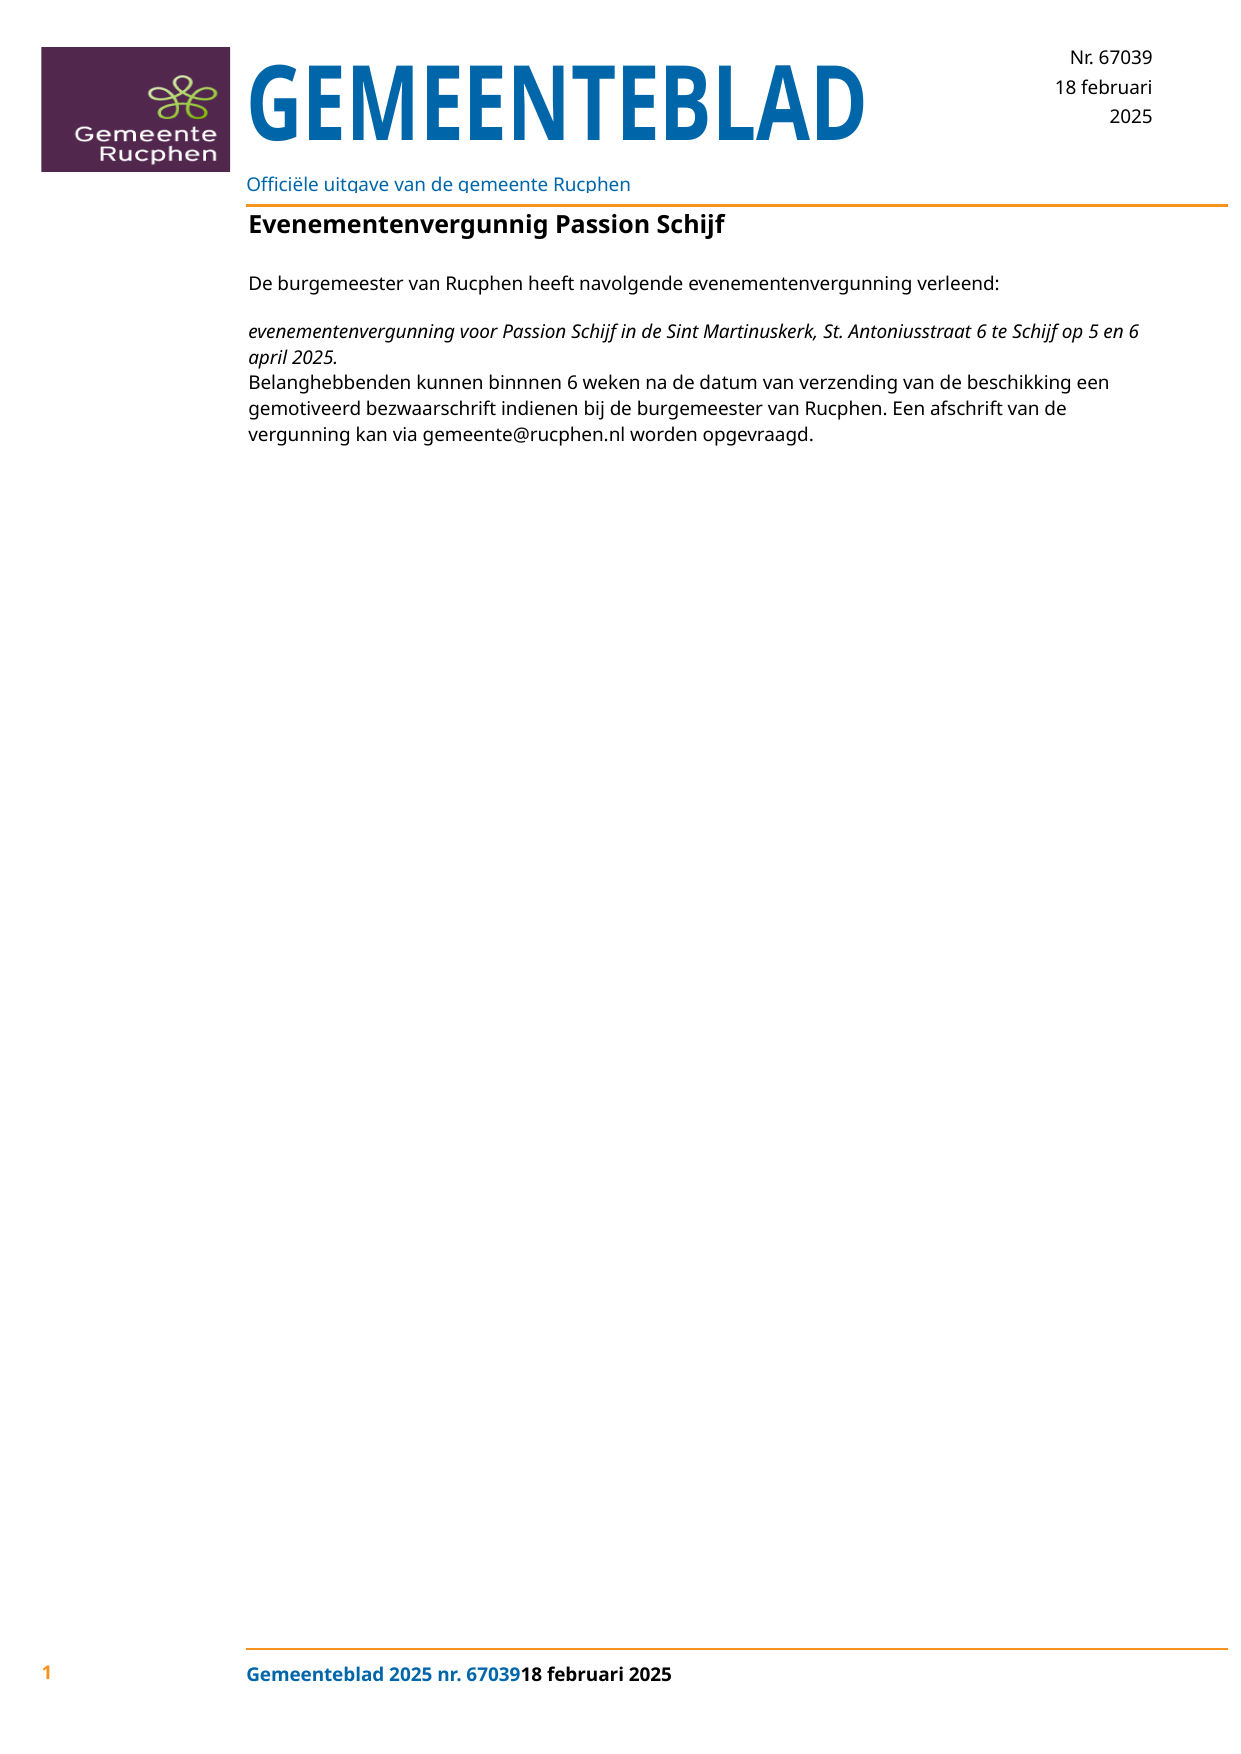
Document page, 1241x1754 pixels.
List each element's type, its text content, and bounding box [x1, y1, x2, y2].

picture [41, 47, 231, 172]
text evenementenvergunning voor Passion Schijf in de Sint Martinuskerk, St. Antoniusstraat 6 te Schijf op 5 en 6 april 2025. [248, 318, 1152, 369]
text Belanghebbenden kunnen binnnen 6 weken na de datum van verzending van de beschikking een gemotiveerd bezwaarschrift indienen bij de burgemeester van Rucphen. Een afschrift van de vergunning kan via gemeente@rucphen.nl worden opgevraagd. [248, 369, 1152, 447]
text De burgemeester van Rucphen heeft navolgende evenementenvergunning verleend: [248, 270, 1152, 296]
text Evenementenvergunnig Passion Schijf [248, 207, 1152, 241]
